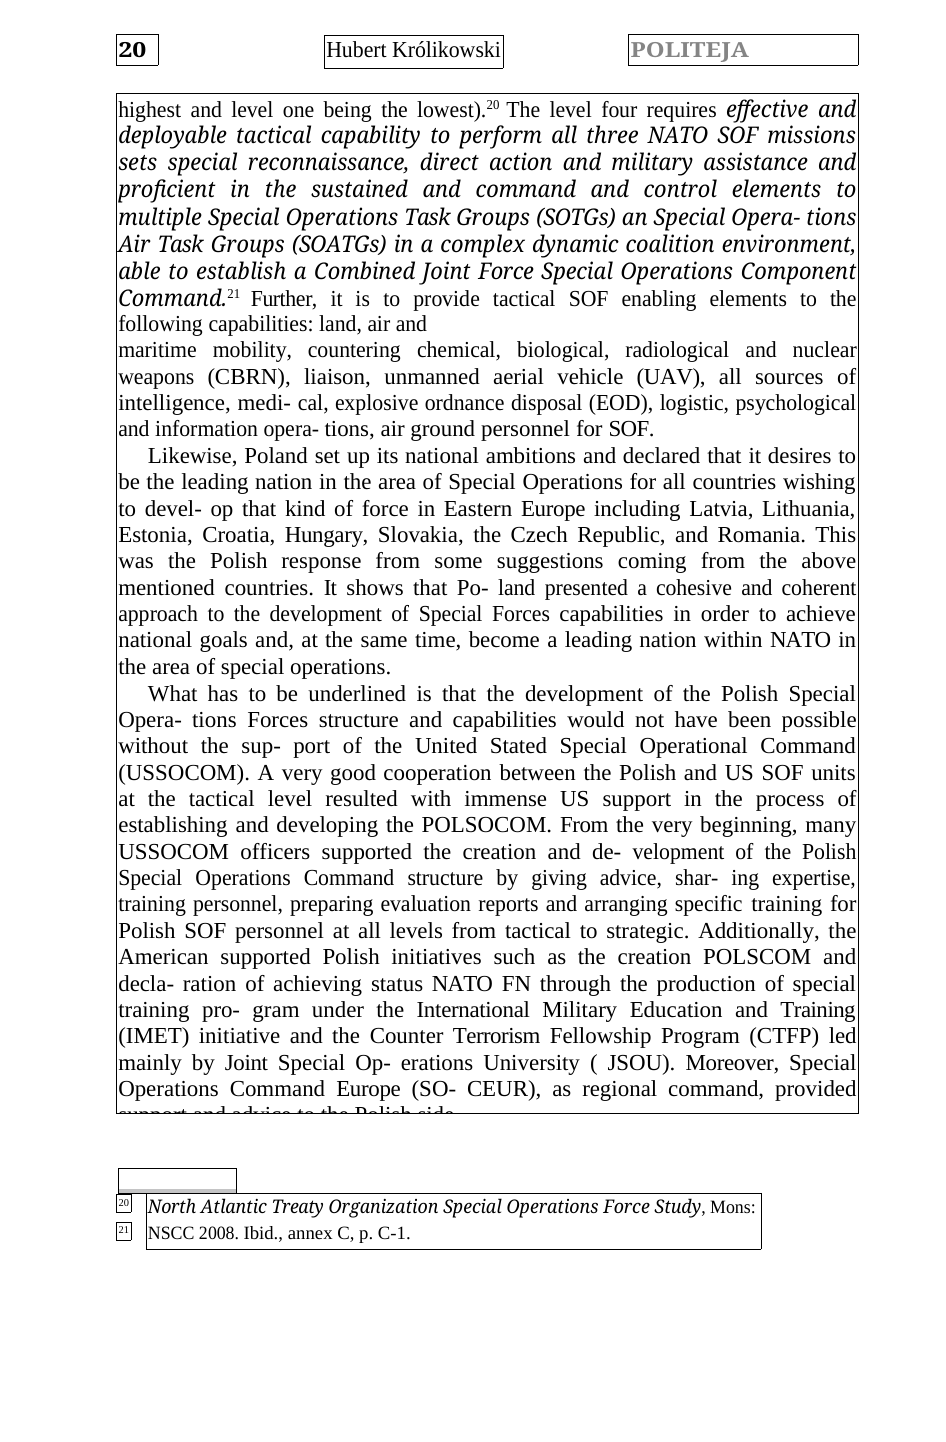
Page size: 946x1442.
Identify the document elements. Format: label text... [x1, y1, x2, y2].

text maritime mobility, countering chemical, biological, radiological and nuclear weapons (CBRN), liaison, unmanned aerial vehicle (UAV), all sources of intelligence, medi- cal, explosive ordnance disposal (EOD), logistic, psychological and information opera- tions, air ground personnel for SOF. [118, 336, 856, 442]
text highest and level one being the lowest).20 The level four requires effective and deployable tactical capability to perform all three NATO SOF missions sets special reconnaissance, direct action and military assistance and proficient in the sustained and command and control elements to multiple Special Operations Task Groups (SOTGs) an Special Opera- tions Air Task Groups (SOATGs) in a complex dynamic coalition environment, able to establish a Combined Joint Force Special Operations Component Command.21 Further, it is to provide tactical SOF enabling elements to the following capabilities: land, air and [118, 96, 856, 336]
text 20 [118, 1197, 131, 1209]
text POLITEJA 6(51)/2017 [630, 35, 858, 65]
text Likewise, Poland set up its national ambitions and declared that it desires to be the leading nation in the area of Special Operations for all countries wishing to devel- op that kind of force in Eastern Europe including Latvia, Lithuania, Estonia, Croatia, Hungary, Slovakia, the Czech Republic, and Romania. This was the Polish response from some suggestions coming from the above mentioned countries. It shows that Po- land presented a cohesive and coherent approach to the development of Special Forces capabilities in order to achieve national goals and, at the same time, become a leading nation within NATO in the area of special operations. [118, 442, 856, 679]
text 21 [118, 1224, 131, 1236]
text Hubert Królikowski [326, 37, 503, 63]
text What has to be underlined is that the development of the Polish Special Opera- tions Forces structure and capabilities would not have been possible without the sup- port of the United Stated Special Operational Command (USSOCOM). A very good cooperation between the Polish and US SOF units at the tactical level resulted with immense US support in the process of establishing and developing the POLSOCOM. From the very beginning, many USSOCOM officers supported the creation and de- velopment of the Polish Special Operations Command structure by giving advice, shar- ing expertise, training personnel, preparing evaluation reports and arranging specific training for Polish SOF personnel at all levels from tactical to strategic. Additionally, the American supported Polish initiatives such as the creation POLSCOM and decla- ration of achieving status NATO FN through the production of special training pro- gram under the International Military Education and Training (IMET) initiative and the Counter Terrorism Fellowship Program (CTFP) led mainly by Joint Special Op- erations University ( JSOU). Moreover, Special Operations Command Europe (SO- CEUR), as regional command, provided support and advice to the Polish side. [118, 680, 856, 1113]
text 200 [118, 35, 158, 65]
text North Atlantic Treaty Organization Special Operations Force Study, Mons: NSCC 2008. Ibid., annex C, p. C-1. [148, 1194, 760, 1244]
